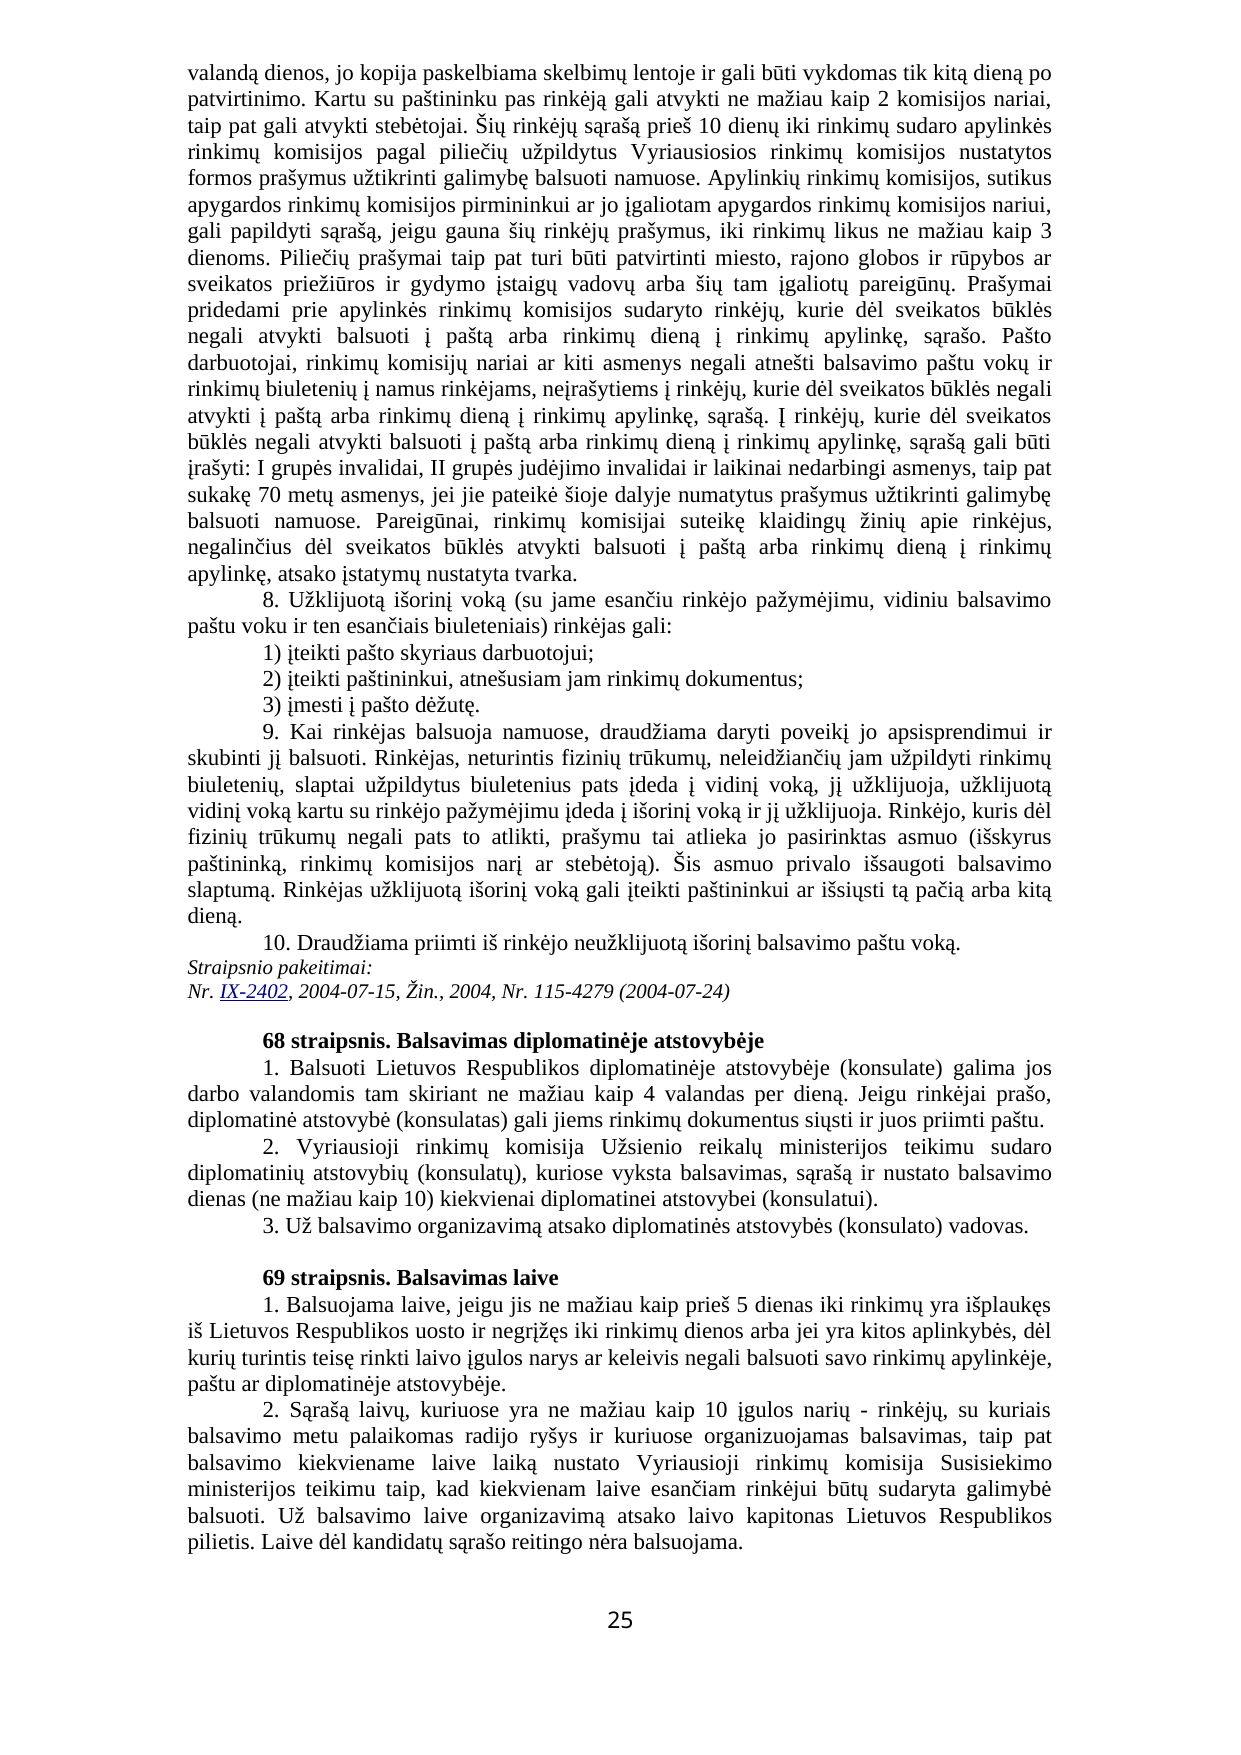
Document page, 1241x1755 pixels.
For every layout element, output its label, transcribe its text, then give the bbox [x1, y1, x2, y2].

text 1. Balsuojama laive, jeigu jis ne mažiau kaip prieš 5 dienas iki rinkimų yra išplaukęs iš Lietuvos Respublikos uosto ir negrįžęs iki rinkimų dienos arba jei yra kitos aplinkybės, dėl kurių turintis teisę rinkti laivo įgulos narys ar keleivis negali balsuoti savo rinkimų apylinkėje, paštu ar diplomatinėje atstovybėje. [187, 1291, 1053, 1396]
text 9. Kai rinkėjas balsuoja namuose, draudžiama daryti poveikį jo apsisprendimui ir skubinti jį balsuoti. Rinkėjas, neturintis fizinių trūkumų, neleidžiančių jam užpildyti rinkimų biuletenių, slaptai užpildytus biuletenius pats įdeda į vidinį voką, jį užklijuoja, užklijuotą vidinį voką kartu su rinkėjo pažymėjimu įdeda į išorinį voką ir jį užklijuoja. Rinkėjo, kuris dėl fizinių trūkumų negali pats to atlikti, prašymu tai atlieka jo pasirinktas asmuo (išskyrus paštininką, rinkimų komisijos narį ar stebėtoją). Šis asmuo privalo išsaugoti balsavimo slaptumą. Rinkėjas užklijuotą išorinį voką gali įteikti paštininkui ar išsiųsti tą pačią arba kitą dieną. [187, 718, 1053, 929]
subtitle Straipsnio pakeitimai: [187, 955, 1053, 979]
text 1. Balsuoti Lietuvos Respublikos diplomatinėje atstovybėje (konsulate) galima jos darbo valandomis tam skiriant ne mažiau kaip 4 valandas per dieną. Jeigu rinkėjai prašo, diplomatinė atstovybė (konsulatas) gali jiems rinkimų dokumentus siųsti ir juos priimti paštu. [187, 1054, 1053, 1133]
subtitle 69 straipsnis. Balsavimas laive [187, 1264, 1053, 1291]
text 10. Draudžiama priimti iš rinkėjo neužklijuotą išorinį balsavimo paštu voką. [187, 929, 1053, 955]
text 1) įteikti pašto skyriaus darbuotojui; [187, 639, 1053, 665]
text 2. Sąrašą laivų, kuriuose yra ne mažiau kaip 10 įgulos narių - rinkėjų, su kuriais balsavimo metu palaikomas radijo ryšys ir kuriuose organizuojamas balsavimas, taip pat balsavimo kiekviename laive laiką nustato Vyriausioji rinkimų komisija Susisiekimo ministerijos teikimu taip, kad kiekvienam laive esančiam rinkėjui būtų sudaryta galimybė balsuoti. Už balsavimo laive organizavimą atsako laivo kapitonas Lietuvos Respublikos pilietis. Laive dėl kandidatų sąrašo reitingo nėra balsuojama. [187, 1396, 1053, 1554]
text 3. Už balsavimo organizavimą atsako diplomatinės atstovybės (konsulato) vadovas. [187, 1212, 1053, 1238]
text 8. Užklijuotą išorinį voką (su jame esančiu rinkėjo pažymėjimu, vidiniu balsavimo paštu voku ir ten esančiais biuleteniais) rinkėjas gali: [187, 586, 1053, 639]
text 2) įteikti paštininkui, atnešusiam jam rinkimų dokumentus; [187, 665, 1053, 692]
text valandą dienos, jo kopija paskelbiama skelbimų lentoje ir gali būti vykdomas tik kitą dieną po patvirtinimo. Kartu su paštininku pas rinkėją gali atvykti ne mažiau kaip 2 komisijos nariai, taip pat gali atvykti stebėtojai. Šių rinkėjų sąrašą prieš 10 dienų iki rinkimų sudaro apylinkės rinkimų komisijos pagal piliečių užpildytus Vyriausiosios rinkimų komisijos nustatytos formos prašymus užtikrinti galimybę balsuoti namuose. Apylinkių rinkimų komisijos, sutikus apygardos rinkimų komisijos pirmininkui ar jo įgaliotam apygardos rinkimų komisijos nariui, gali papildyti sąrašą, jeigu gauna šių rinkėjų prašymus, iki rinkimų likus ne mažiau kaip 3 dienoms. Piliečių prašymai taip pat turi būti patvirtinti miesto, rajono globos ir rūpybos ar sveikatos priežiūros ir gydymo įstaigų vadovų arba šių tam įgaliotų pareigūnų. Prašymai pridedami prie apylinkės rinkimų komisijos sudaryto rinkėjų, kurie dėl sveikatos būklės negali atvykti balsuoti į paštą arba rinkimų dieną į rinkimų apylinkę, sąrašo. Pašto darbuotojai, rinkimų komisijų nariai ar kiti asmenys negali atnešti balsavimo paštu vokų ir rinkimų biuletenių į namus rinkėjams, neįrašytiems į rinkėjų, kurie dėl sveikatos būklės negali atvykti į paštą arba rinkimų dieną į rinkimų apylinkę, sąrašą. Į rinkėjų, kurie dėl sveikatos būklės negali atvykti balsuoti į paštą arba rinkimų dieną į rinkimų apylinkę, sąrašą gali būti įrašyti: I grupės invalidai, II grupės judėjimo invalidai ir laikinai nedarbingi asmenys, taip pat sukakę 70 metų asmenys, jei jie pateikė šioje dalyje numatytus prašymus užtikrinti galimybę balsuoti namuose. Pareigūnai, rinkimų komisijai suteikę klaidingų žinių apie rinkėjus, negalinčius dėl sveikatos būklės atvykti balsuoti į paštą arba rinkimų dieną į rinkimų apylinkę, atsako įstatymų nustatyta tvarka. [187, 59, 1053, 586]
text 2. Vyriausioji rinkimų komisija Užsienio reikalų ministerijos teikimu sudaro diplomatinių atstovybių (konsulatų), kuriose vyksta balsavimas, sąrašą ir nustato balsavimo dienas (ne mažiau kaip 10) kiekvienai diplomatinei atstovybei (konsulatui). [187, 1133, 1053, 1212]
subtitle 68 straipsnis. Balsavimas diplomatinėje atstovybėje [187, 1027, 1053, 1054]
text Nr. IX-2402, 2004-07-15, Žin., 2004, Nr. 115-4279 (2004-07-24) [187, 979, 1053, 1003]
text 3) įmesti į pašto dėžutę. [187, 692, 1053, 718]
